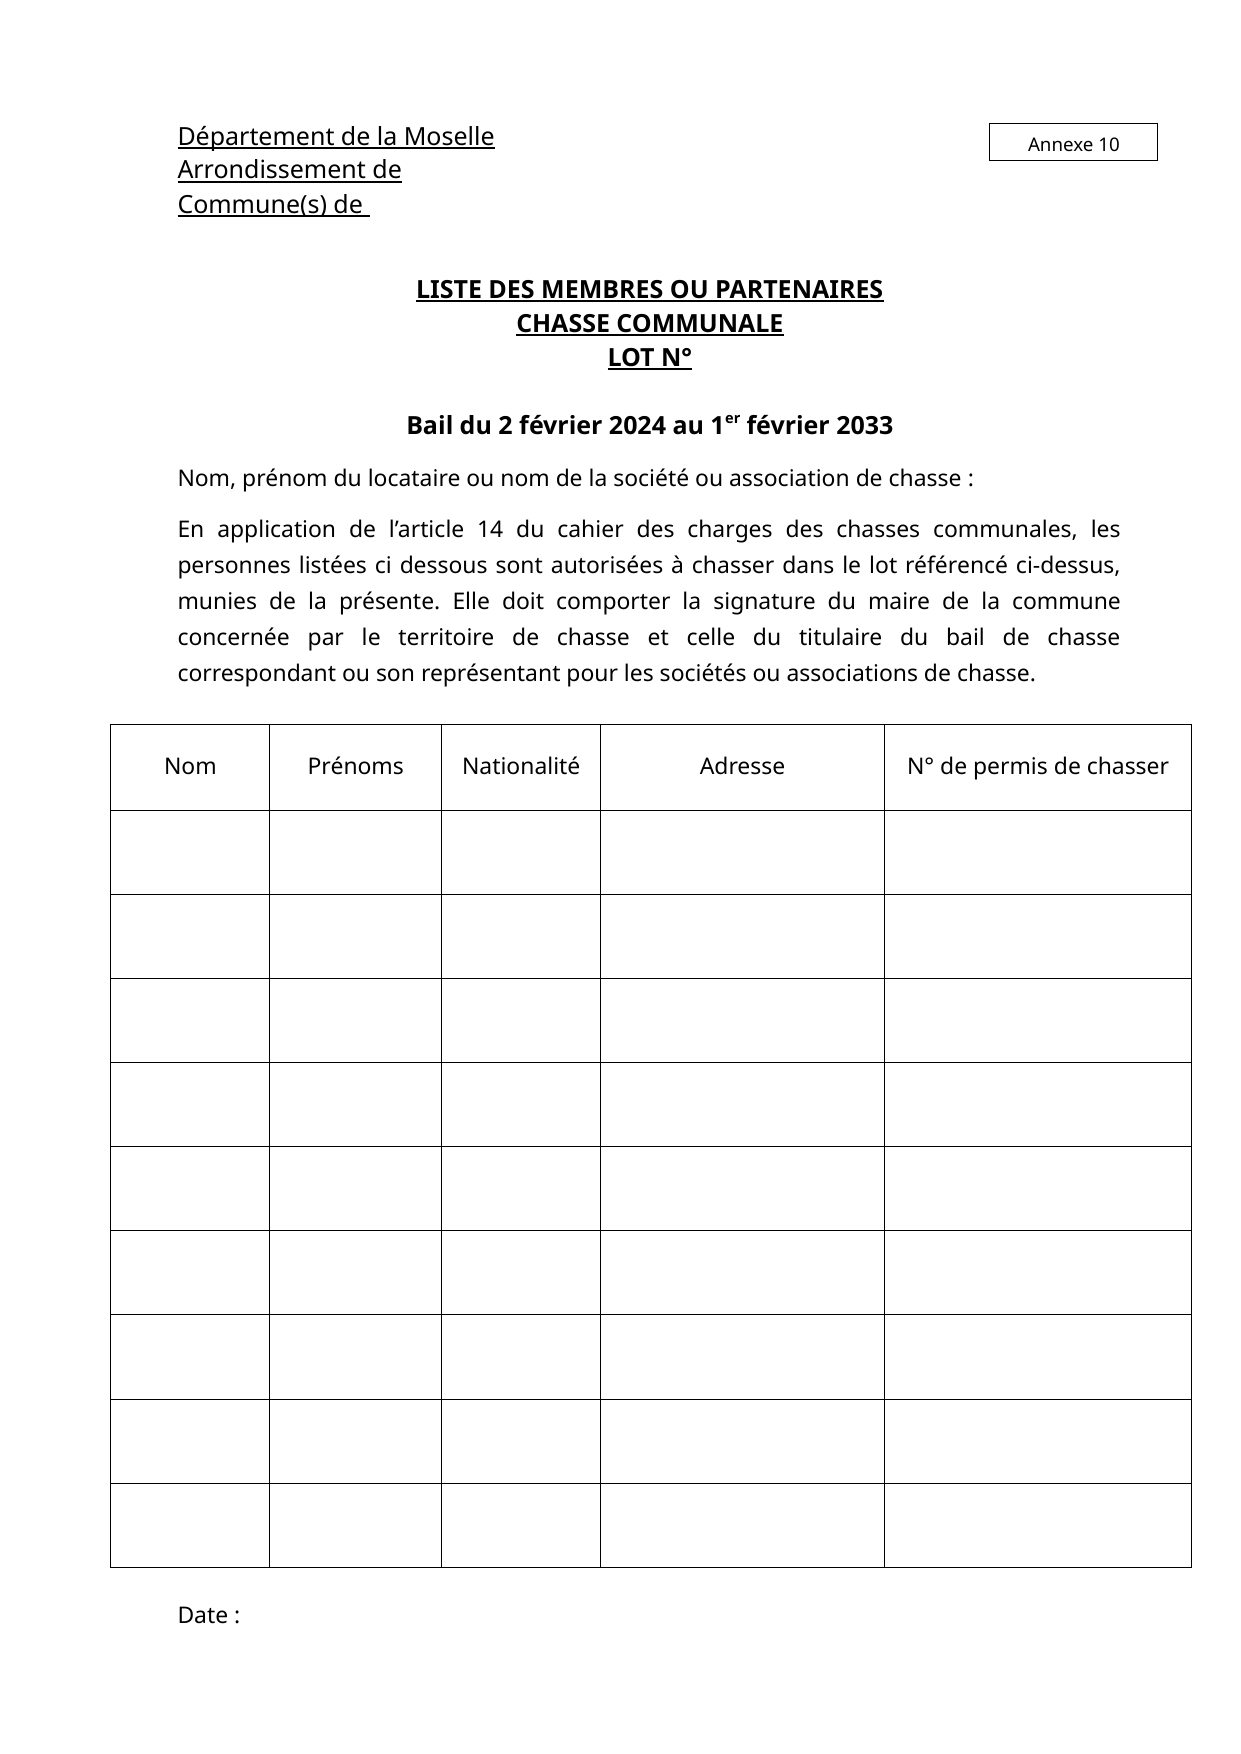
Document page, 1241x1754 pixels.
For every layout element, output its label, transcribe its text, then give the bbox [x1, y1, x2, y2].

table_cell [111, 1231, 269, 1314]
table_cell [601, 1400, 884, 1482]
table_cell [111, 1315, 269, 1398]
text Bail du 2 février 2024 au 1er février 2033 [177, 408, 1122, 442]
table_cell [442, 1315, 600, 1398]
table_cell [885, 1400, 1191, 1482]
table_cell [442, 1063, 600, 1146]
table_cell [442, 1484, 600, 1567]
table_cell [270, 979, 441, 1062]
table_cell [601, 895, 884, 978]
table_cell [885, 1063, 1191, 1146]
table_cell [111, 811, 269, 894]
table_cell [111, 895, 269, 978]
table_header Prénoms [270, 725, 441, 810]
table_cell [601, 1147, 884, 1230]
table_cell [885, 1484, 1191, 1567]
table_header Nom [111, 725, 269, 810]
text Date : [177, 1599, 1122, 1630]
table_cell [885, 895, 1191, 978]
table_cell [601, 811, 884, 894]
text Annexe 10 [1005, 132, 1142, 152]
table_cell [885, 979, 1191, 1062]
table_header Adresse [601, 725, 884, 810]
table_cell [270, 1063, 441, 1146]
table_cell [442, 979, 600, 1062]
table_cell [442, 1231, 600, 1314]
table_cell [270, 1400, 441, 1482]
subtitle Département de la Moselle [177, 118, 1122, 152]
text LISTE DES MEMBRES OU PARTENAIRES [177, 271, 1122, 306]
table_cell [270, 895, 441, 978]
table_cell [885, 1231, 1191, 1314]
table_cell [270, 1147, 441, 1230]
text Nom, prénom du locataire ou nom de la société ou association de chasse : [177, 462, 1122, 493]
table_cell [601, 1315, 884, 1398]
text LOT N° [177, 339, 1122, 374]
table_cell [601, 979, 884, 1062]
table_header N° de permis de chasser [885, 725, 1191, 810]
table_cell [111, 979, 269, 1062]
subtitle Commune(s) de [177, 186, 1122, 220]
table_cell [885, 1315, 1191, 1398]
table_cell [442, 811, 600, 894]
table_cell [270, 811, 441, 894]
table_cell [885, 811, 1191, 894]
table_cell [270, 1231, 441, 1314]
table_cell [111, 1063, 269, 1146]
table_cell [442, 1400, 600, 1482]
table_cell [270, 1484, 441, 1567]
table_cell [111, 1400, 269, 1482]
text En application de l’article 14 du cahier des charges des chasses communales, les personnes listées ci dessous sont autorisées à chasser dans le lot référencé ci-dessus, munies de la présente. Elle doit comporter la signature du maire de la commune concernée par le territoire de chasse et celle du titulaire du bail de chasse correspondant ou son représentant pour les sociétés ou associations de chasse. [177, 513, 1122, 688]
table_cell [601, 1231, 884, 1314]
table_cell [442, 1147, 600, 1230]
table_cell [111, 1484, 269, 1567]
text CHASSE COMMUNALE [177, 306, 1122, 339]
table_cell [270, 1315, 441, 1398]
table_cell [442, 895, 600, 978]
table_cell [601, 1484, 884, 1567]
table_header Nationalité [442, 725, 600, 810]
table_cell [111, 1147, 269, 1230]
table_cell [885, 1147, 1191, 1230]
table_cell [601, 1063, 884, 1146]
subtitle Arrondissement de [177, 152, 1122, 186]
